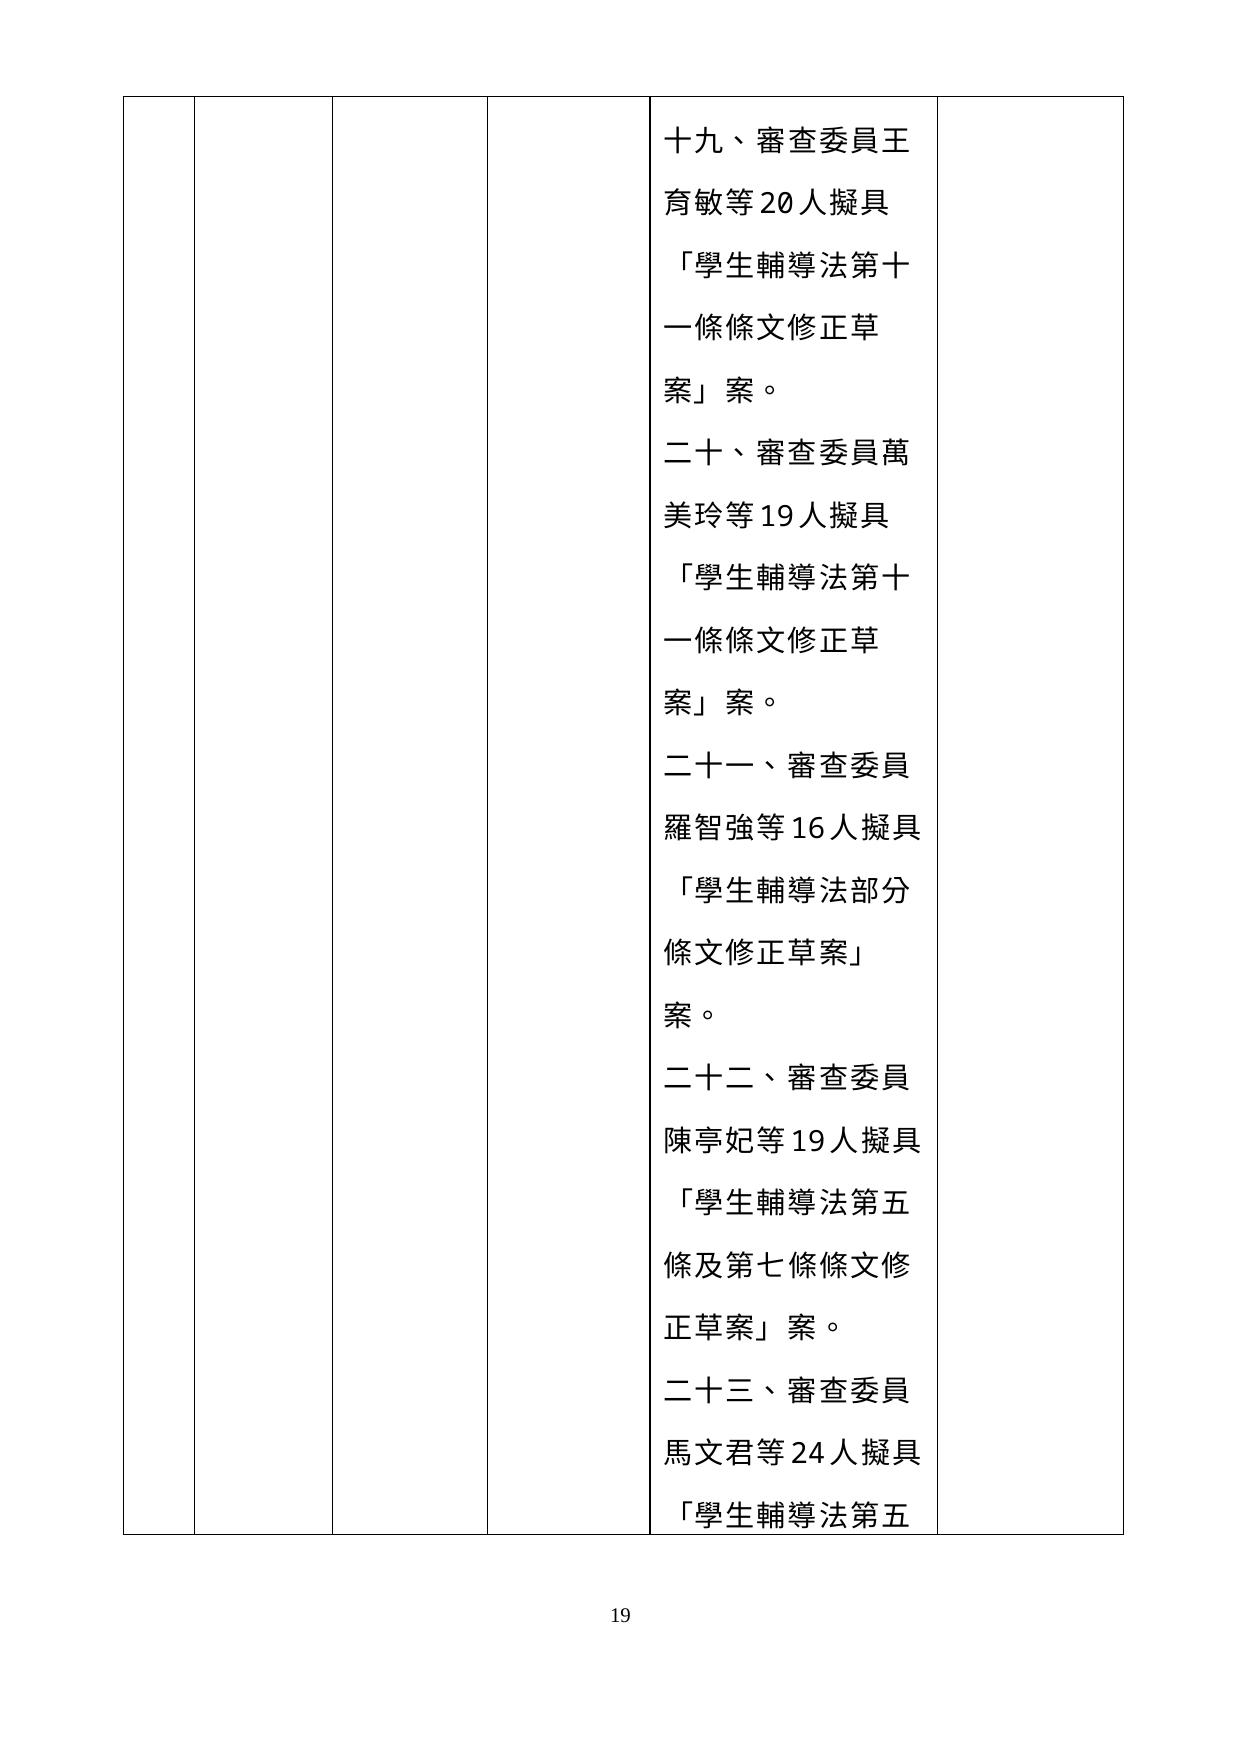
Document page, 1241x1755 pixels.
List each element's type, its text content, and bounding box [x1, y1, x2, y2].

table_cell [195, 97, 332, 1534]
table_cell [333, 97, 487, 1534]
table_cell 十九、審查委員王育敏等20人擬具「學生輔導法第十一條條文修正草案」案。 二十、審查委員萬美玲等19人擬具「學生輔導法第十一條條文修正草案」案。 二十一、審查委員羅智強等16人擬具「學生輔導法部分條文修正草案」案。 二十二、審查委員陳亭妃等19人擬具「學生輔導法第五條及第七條條文修正草案」案。 二十三、審查委員馬文君等24人擬具「學生輔導法第五 [651, 97, 937, 1534]
table_cell [124, 97, 194, 1534]
table_cell [488, 97, 649, 1534]
table_cell [938, 97, 1123, 1534]
